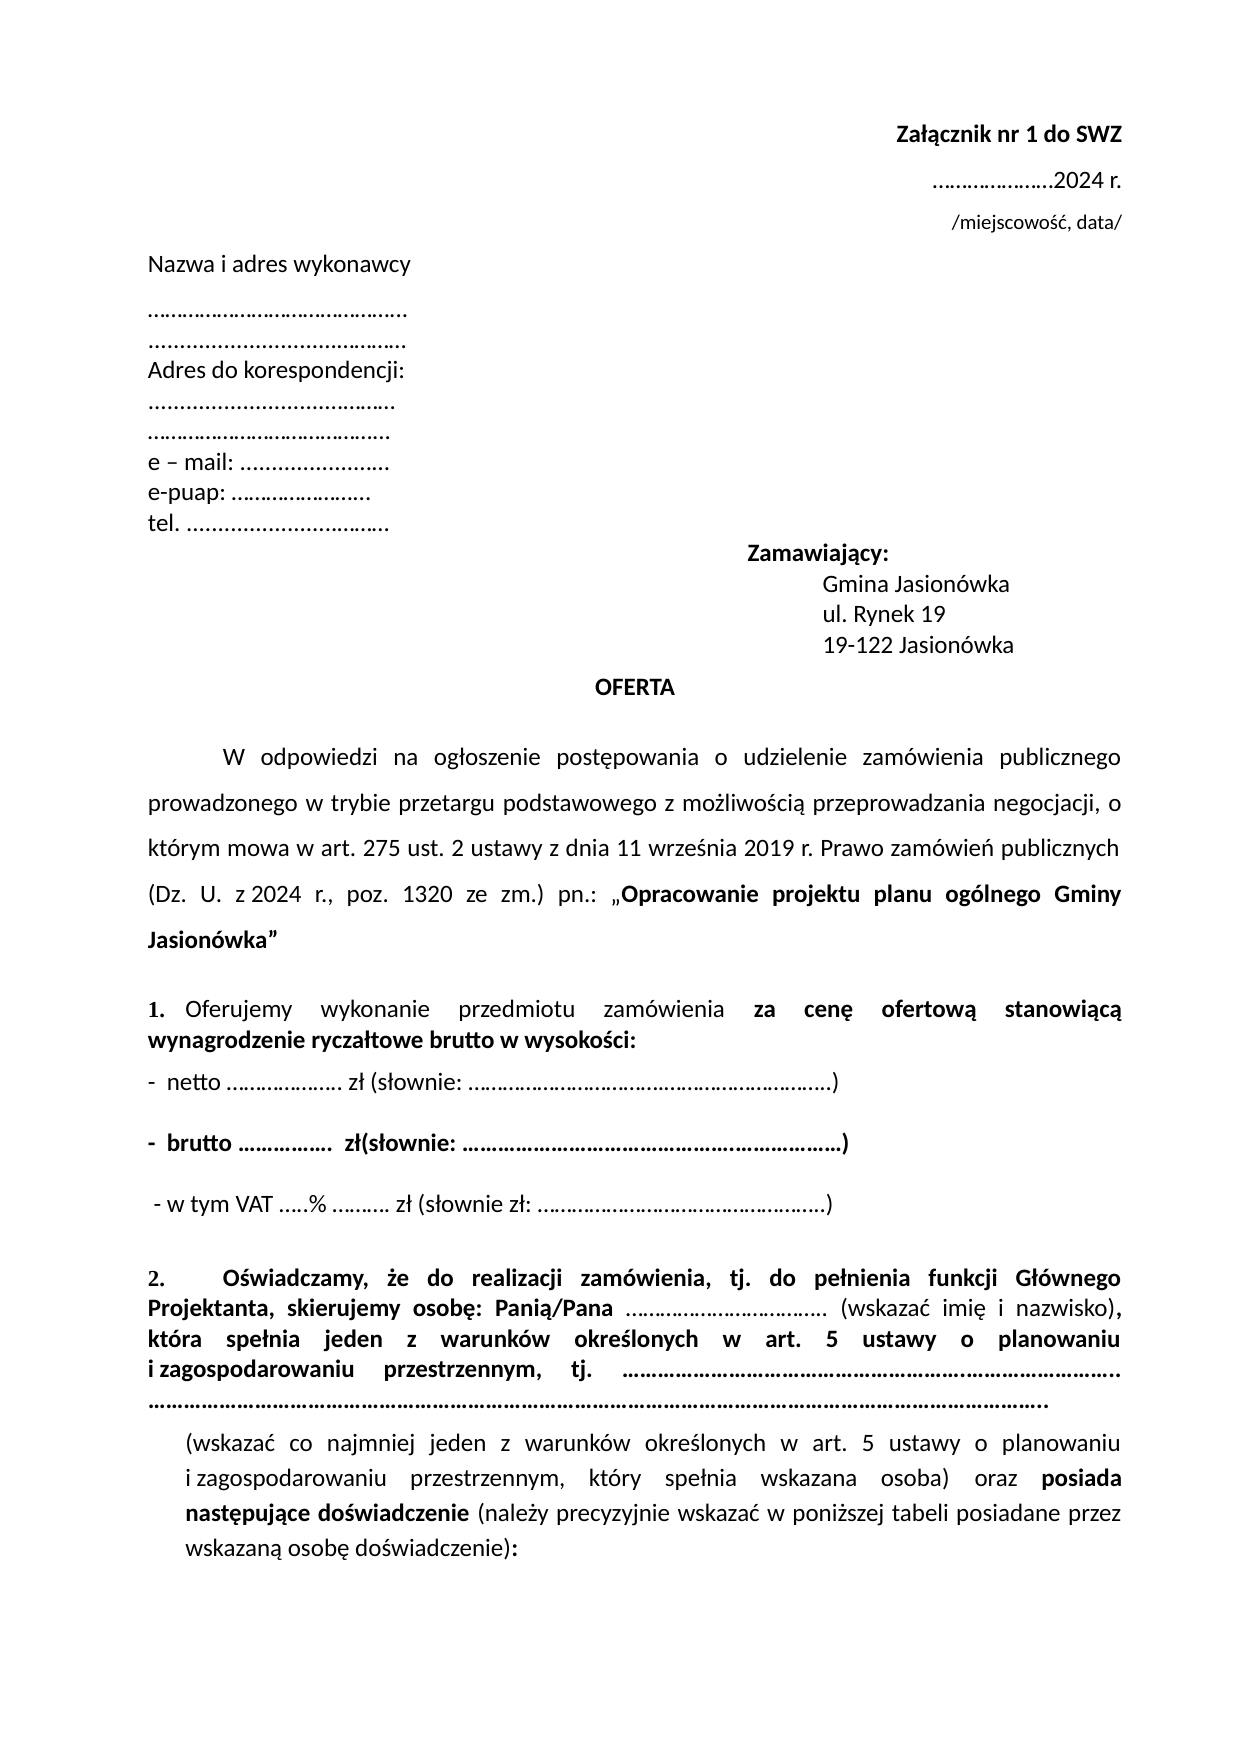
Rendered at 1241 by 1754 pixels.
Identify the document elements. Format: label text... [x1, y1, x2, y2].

text ..............................………… [148, 324, 1122, 354]
list (wskazać co najmniej jeden z warunków określonych w art. 5 ustawy o planowaniu i zagospodarowaniu przestrzennym, który spełnia wskazana osoba) oraz posiada następujące doświadczenie (należy precyzyjnie wskazać w poniższej tabeli posiadane przez wskazaną osobę doświadczenie): [185, 1427, 1122, 1563]
text e-puap: …………………... [148, 477, 1122, 507]
text Załącznik nr 1 do SWZ [783, 118, 1122, 149]
text Gmina Jasionówka [148, 568, 1122, 599]
text W odpowiedzi na ogłoszenie postępowania o udzielenie zamówienia publicznego prowadzonego w trybie przetargu podstawowego z możliwością przeprowadzania negocjacji, o którym mowa w art. 275 ust. 2 ustawy z dnia 11 września 2019 r. Prawo zamówień publicznych (Dz. U. z 2024 r., poz. 1320 ze zm.) pn.: „Opracowanie projektu planu ogólnego Gminy Jasionówka” [148, 741, 1122, 954]
list Oferujemy wykonanie przedmiotu zamówienia za cenę ofertową stanowiącą wynagrodzenie ryczałtowe brutto w wysokości: [148, 993, 1122, 1054]
text …………………………………... [148, 416, 1122, 446]
text ...............................……… [148, 385, 1122, 416]
text OFERTA [148, 672, 1122, 702]
text Adres do korespondencji: [148, 354, 1122, 385]
text ul. Rynek 19 [148, 599, 1122, 629]
list - brutto ……………. zł(słownie: ……………………………………….………………) [148, 1127, 1122, 1158]
text Nazwa i adres wykonawcy [148, 248, 1122, 278]
list - w tym VAT …..% ………. zł (słownie zł: …………………………………………..) [148, 1188, 1122, 1219]
text e – mail: .....................… [148, 446, 1122, 477]
text …………………2024 r. [738, 164, 1122, 194]
list Oświadczamy, że do realizacji zamówienia, tj. do pełnienia funkcji Głównego Projektanta, skierujemy osobę: Panią/Pana …………………………….. (wskazać imię i nazwisko), która spełnia jeden z warunków określonych w art. 5 ustawy o planowaniu i zagospodarowaniu przestrzennym, tj. ………………………………………………….…………………….. …………………………………………………………………………………………………………………………………….. [148, 1262, 1122, 1414]
list - netto ……………….. zł (słownie: …………………………….………………………..) [148, 1066, 1122, 1097]
text ……………………………………... [148, 293, 1122, 324]
text tel. ........................……… [148, 507, 1122, 538]
text 19-122 Jasionówka [148, 629, 1122, 660]
text /miejscowość, data/ [148, 209, 1122, 235]
text Zamawiający: [148, 538, 1122, 568]
